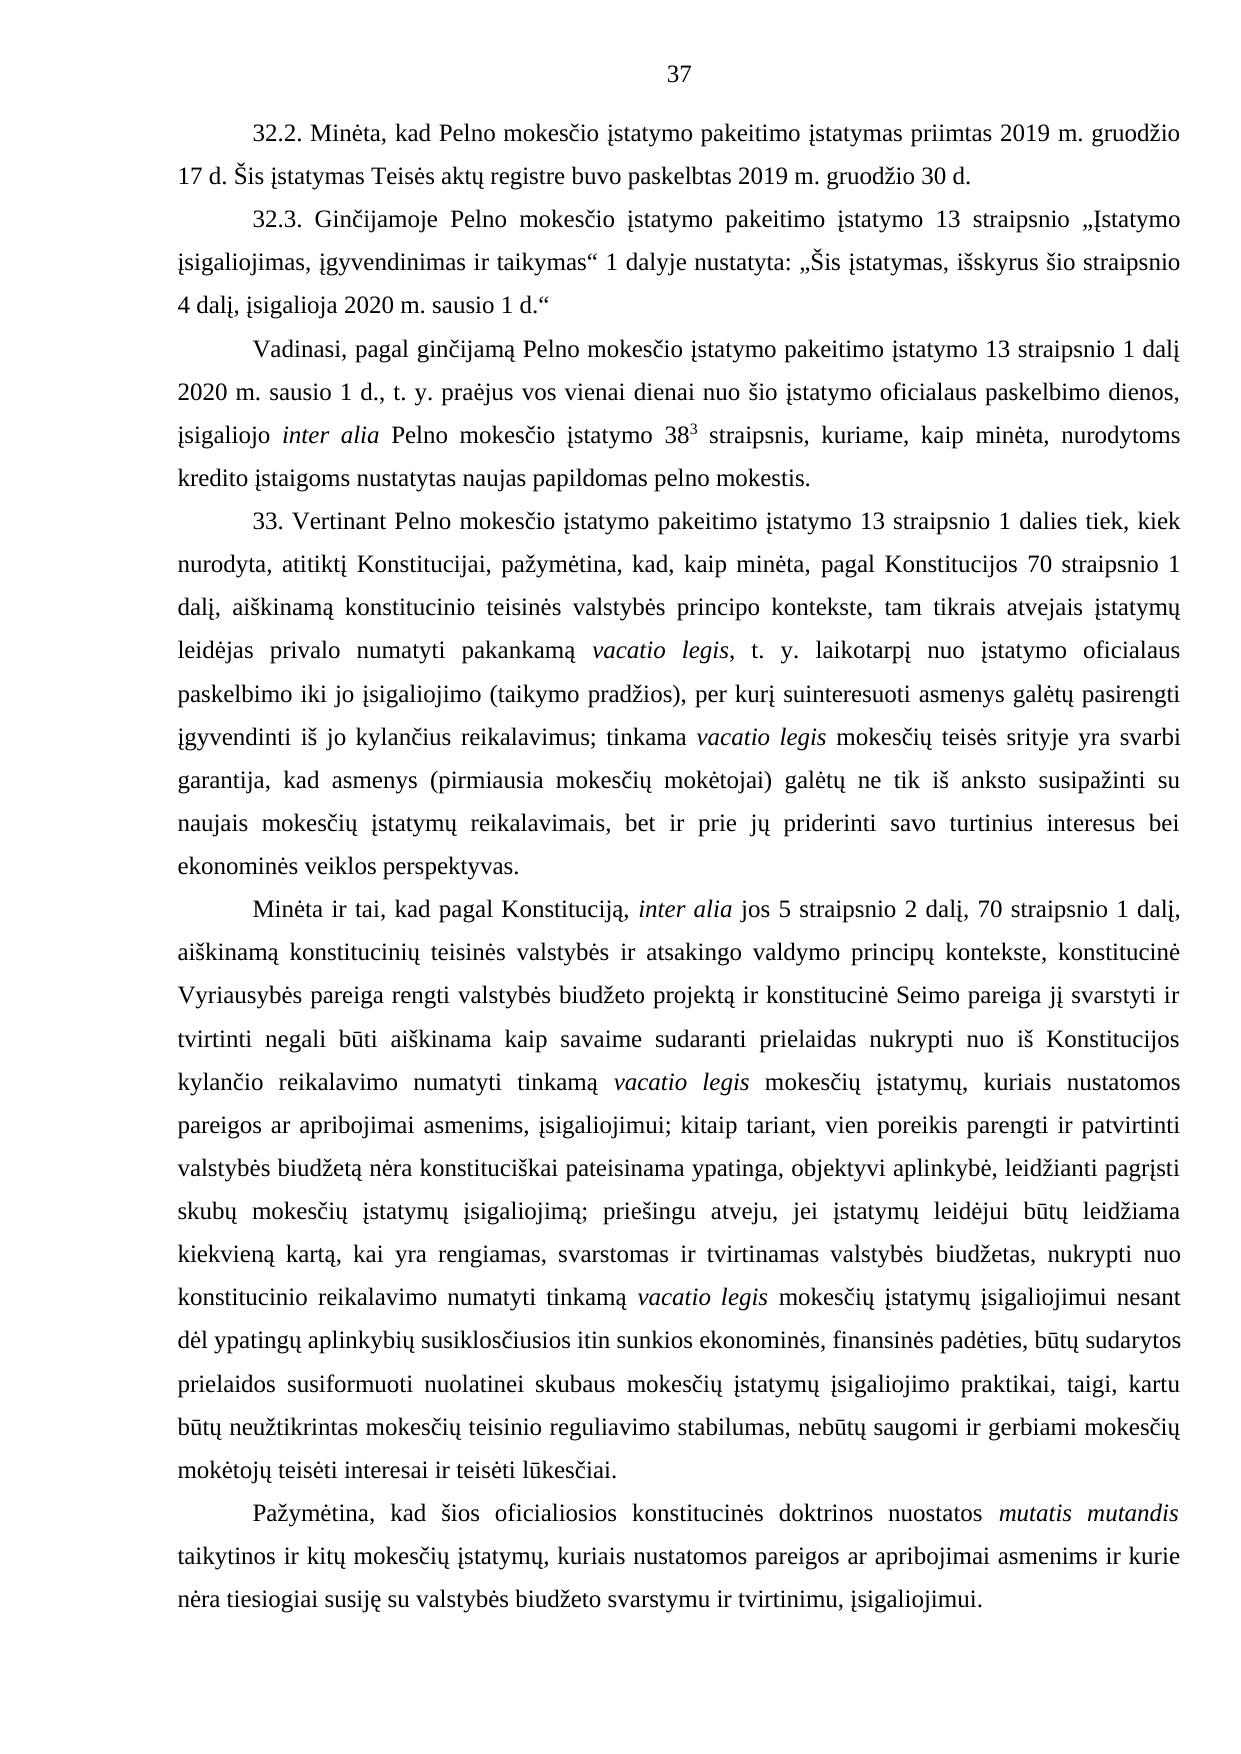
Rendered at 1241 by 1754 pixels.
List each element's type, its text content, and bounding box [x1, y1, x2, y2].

text 32.3. Ginčijamoje Pelno mokesčio įstatymo pakeitimo įstatymo 13 straipsnio „Įstatymo įsigaliojimas, įgyvendinimas ir taikymas“ 1 dalyje nustatyta: „Šis įstatymas, išskyrus šio straipsnio 4 dalį, įsigalioja 2020 m. sausio 1 d.“ [177, 204, 1181, 319]
text 32.2. Minėta, kad Pelno mokesčio įstatymo pakeitimo įstatymas priimtas 2019 m. gruodžio 17 d. Šis įstatymas Teisės aktų registre buvo paskelbtas 2019 m. gruodžio 30 d. [177, 118, 1181, 190]
text Minėta ir tai, kad pagal Konstituciją, inter alia jos 5 straipsnio 2 dalį, 70 straipsnio 1 dalį, aiškinamą konstitucinių teisinės valstybės ir atsakingo valdymo principų kontekste, konstitucinė Vyriausybės pareiga rengti valstybės biudžeto projektą ir konstitucinė Seimo pareiga jį svarstyti ir tvirtinti negali būti aiškinama kaip savaime sudaranti prielaidas nukrypti nuo iš Konstitucijos kylančio reikalavimo numatyti tinkamą vacatio legis mokesčių įstatymų, kuriais nustatomos pareigos ar apribojimai asmenims, įsigaliojimui; kitaip tariant, vien poreikis parengti ir patvirtinti valstybės biudžetą nėra konstituciškai pateisinama ypatinga, objektyvi aplinkybė, leidžianti pagrįsti skubų mokesčių įstatymų įsigaliojimą; priešingu atveju, jei įstatymų leidėjui būtų leidžiama kiekvieną kartą, kai yra rengiamas, svarstomas ir tvirtinamas valstybės biudžetas, nukrypti nuo konstitucinio reikalavimo numatyti tinkamą vacatio legis mokesčių įstatymų įsigaliojimui nesant dėl ypatingų aplinkybių susiklosčiusios itin sunkios ekonominės, finansinės padėties, būtų sudarytos prielaidos susiformuoti nuolatinei skubaus mokesčių įstatymų įsigaliojimo praktikai, taigi, kartu būtų neužtikrintas mokesčių teisinio reguliavimo stabilumas, nebūtų saugomi ir gerbiami mokesčių mokėtojų teisėti interesai ir teisėti lūkesčiai. [177, 894, 1181, 1484]
text Vadinasi, pagal ginčijamą Pelno mokesčio įstatymo pakeitimo įstatymo 13 straipsnio 1 dalį 2020 m. sausio 1 d., t. y. praėjus vos vienai dienai nuo šio įstatymo oficialaus paskelbimo dienos, įsigaliojo inter alia Pelno mokesčio įstatymo 383 straipsnis, kuriame, kaip minėta, nurodytoms kredito įstaigoms nustatytas naujas papildomas pelno mokestis. [177, 334, 1181, 492]
text Pažymėtina, kad šios oficialiosios konstitucinės doktrinos nuostatos mutatis mutandis taikytinos ir kitų mokesčių įstatymų, kuriais nustatomos pareigos ar apribojimai asmenims ir kurie nėra tiesiogiai susiję su valstybės biudžeto svarstymu ir tvirtinimu, įsigaliojimui. [177, 1498, 1181, 1613]
text 33. Vertinant Pelno mokesčio įstatymo pakeitimo įstatymo 13 straipsnio 1 dalies tiek, kiek nurodyta, atitiktį Konstitucijai, pažymėtina, kad, kaip minėta, pagal Konstitucijos 70 straipsnio 1 dalį, aiškinamą konstitucinio teisinės valstybės principo kontekste, tam tikrais atvejais įstatymų leidėjas privalo numatyti pakankamą vacatio legis, t. y. laikotarpį nuo įstatymo oficialaus paskelbimo iki jo įsigaliojimo (taikymo pradžios), per kurį suinteresuoti asmenys galėtų pasirengti įgyvendinti iš jo kylančius reikalavimus; tinkama vacatio legis mokesčių teisės srityje yra svarbi garantija, kad asmenys (pirmiausia mokesčių mokėtojai) galėtų ne tik iš anksto susipažinti su naujais mokesčių įstatymų reikalavimais, bet ir prie jų priderinti savo turtinius interesus bei ekonominės veiklos perspektyvas. [177, 506, 1181, 880]
